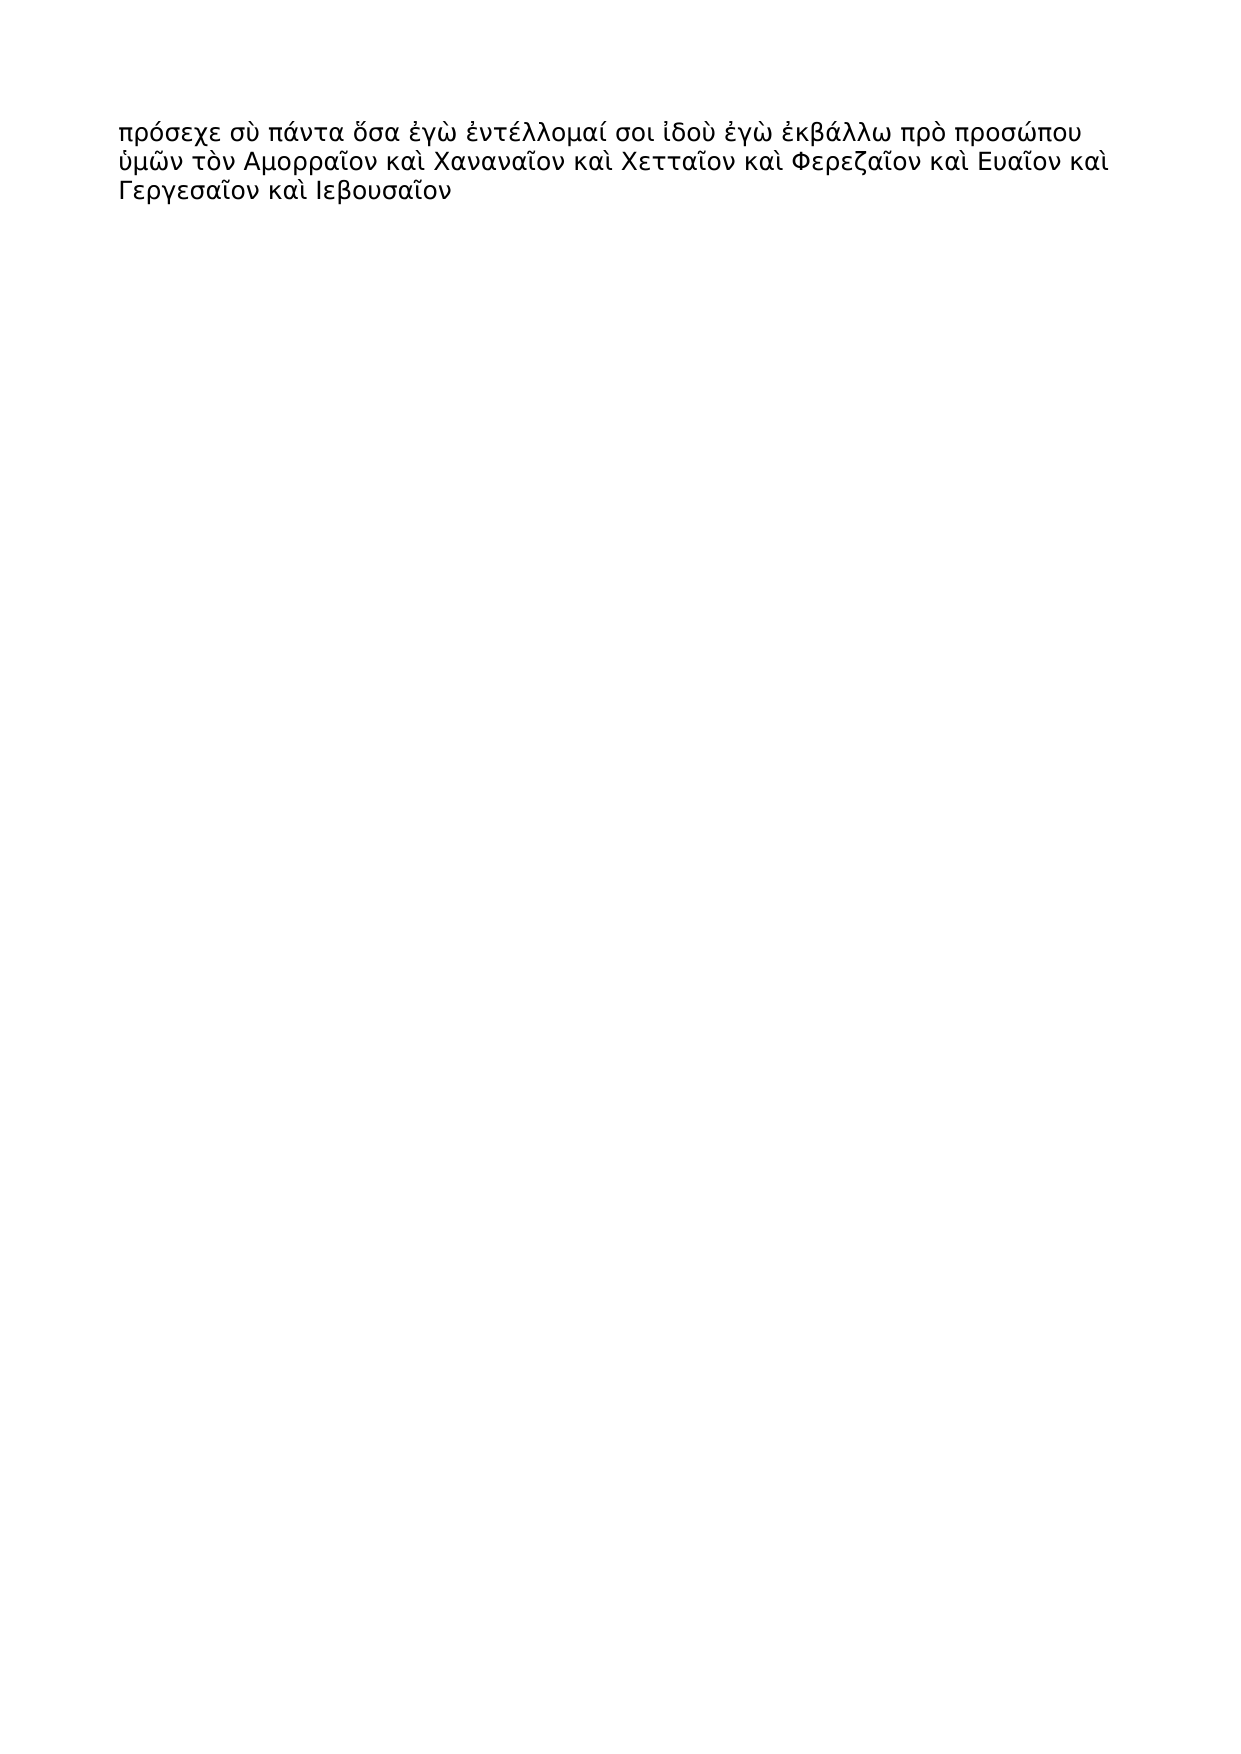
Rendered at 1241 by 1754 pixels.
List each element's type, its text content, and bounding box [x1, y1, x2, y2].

text πρόσεχε σὺ πάντα ὅσα ἐγὼ ἐντέλλομαί σοι ἰδοὺ ἐγὼ ἐκβάλλω πρὸ προσώπου ὑμῶν τὸν Αμορραῖον καὶ Χαναναῖον καὶ Χετταῖον καὶ Φερεζαῖον καὶ Ευαῖον καὶ Γεργεσαῖον καὶ Ιεβουσαῖον [118, 118, 1122, 206]
